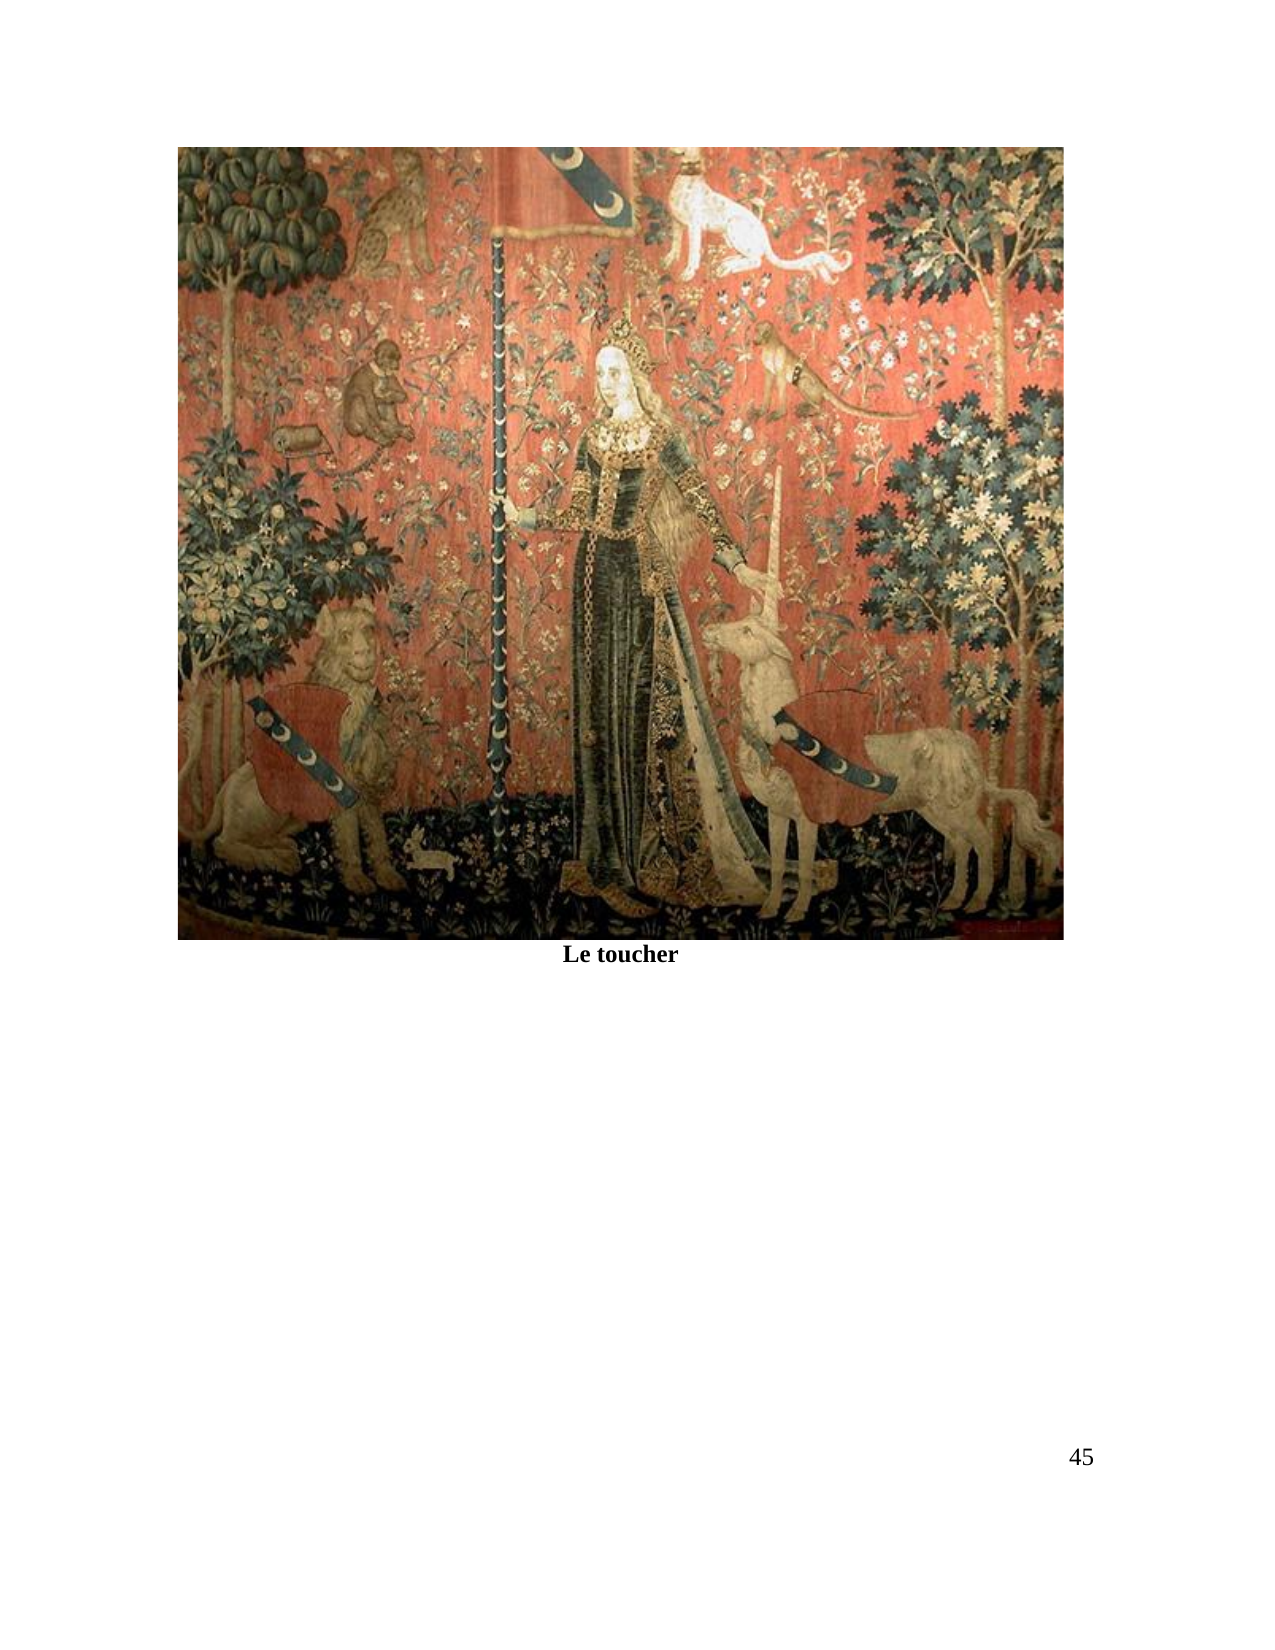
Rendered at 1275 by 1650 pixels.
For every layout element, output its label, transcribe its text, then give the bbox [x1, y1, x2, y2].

picture [177, 147, 1064, 940]
text Le toucher [148, 939, 1094, 968]
